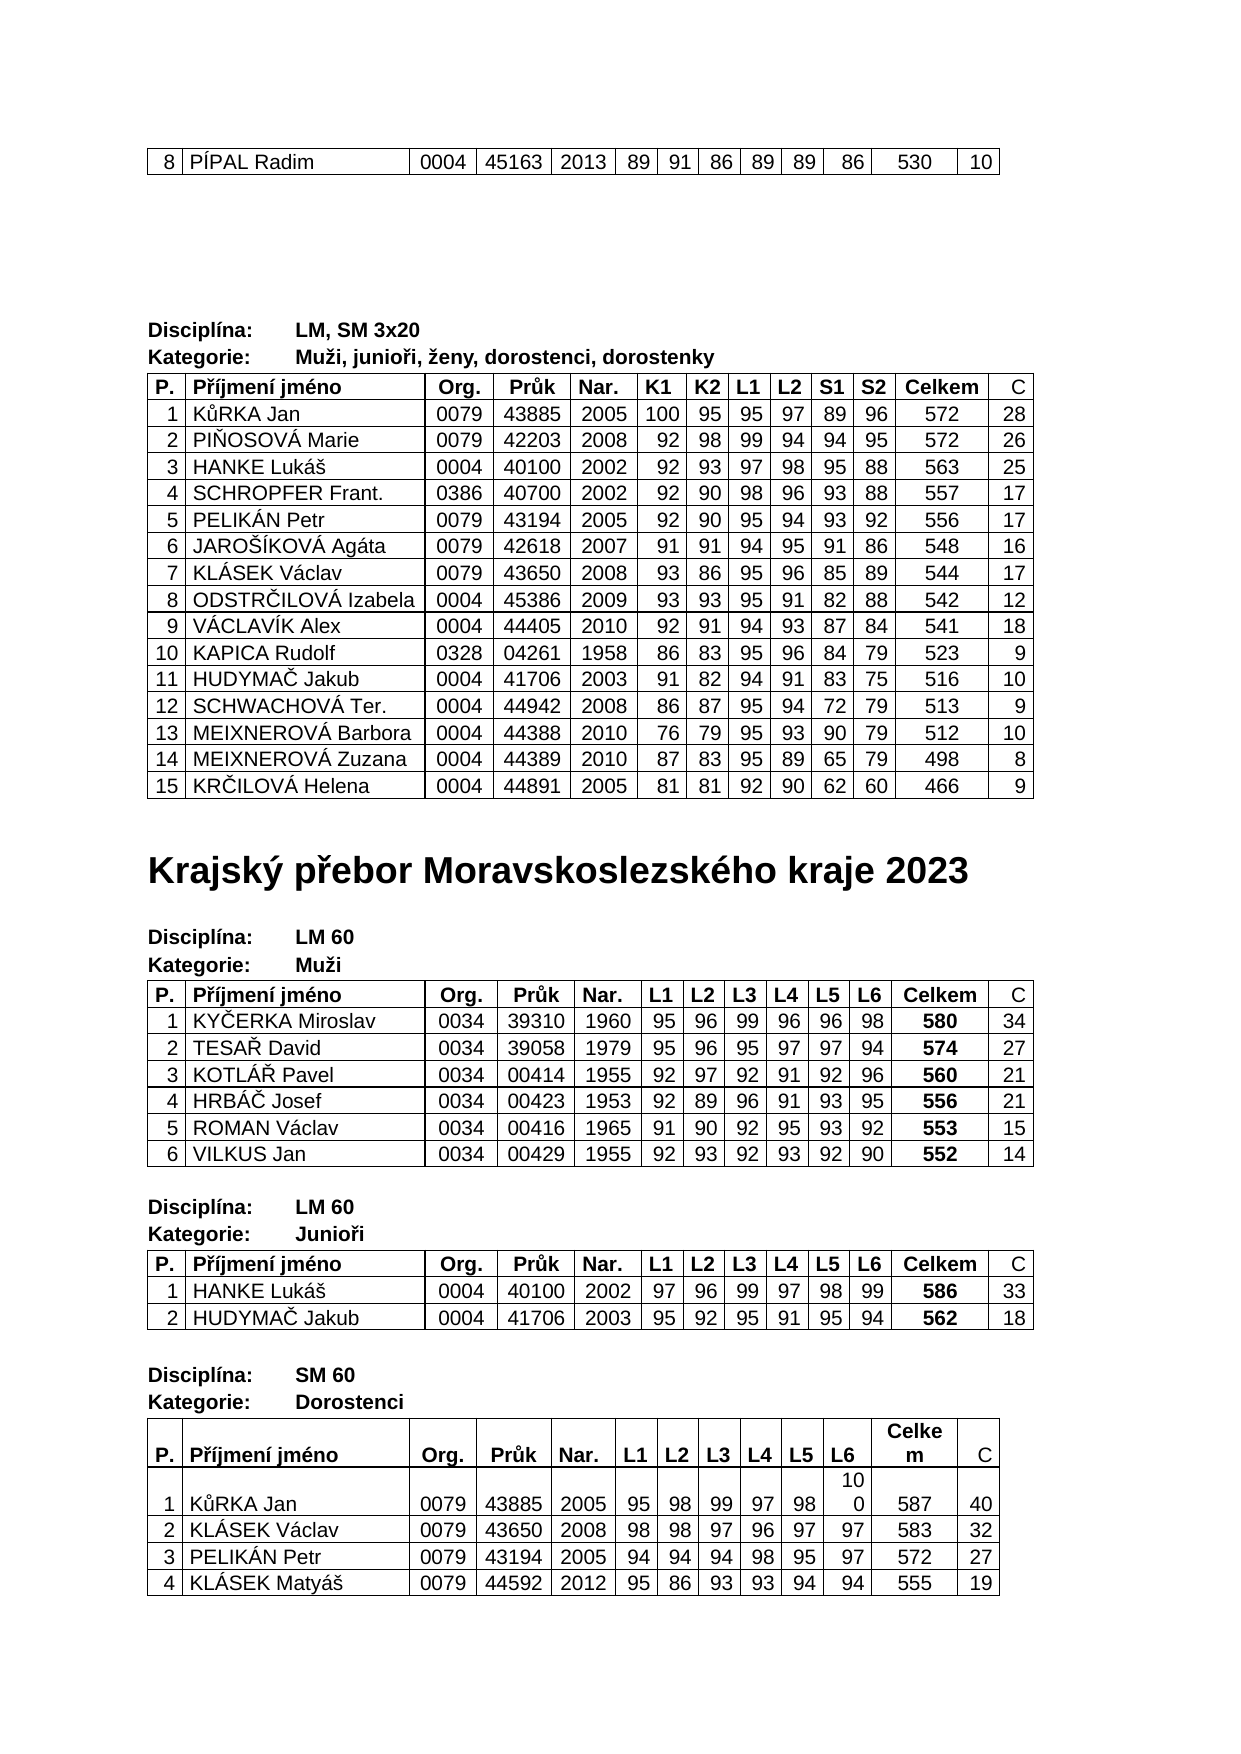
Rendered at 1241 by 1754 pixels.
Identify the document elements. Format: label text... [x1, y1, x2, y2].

table_cell 572 [872, 1543, 957, 1568]
table_header L2 [771, 374, 811, 399]
table_cell 97 [684, 1061, 724, 1086]
table_cell 44942 [494, 692, 570, 718]
table_cell 4 [148, 1570, 182, 1595]
table_cell 00416 [498, 1114, 574, 1139]
table_header Nar. [571, 374, 637, 399]
table_cell 96 [741, 1516, 781, 1542]
table_header P. [148, 1419, 182, 1466]
table_header L6 [824, 1419, 871, 1466]
table_cell 2008 [571, 692, 637, 718]
table_cell 556 [892, 1088, 988, 1113]
table_header L5 [809, 1251, 849, 1276]
table_cell 563 [896, 453, 988, 479]
table_cell 0386 [426, 480, 493, 505]
table_cell 0079 [410, 1570, 476, 1595]
table_header L3 [725, 1251, 766, 1276]
table_cell 0079 [426, 506, 493, 532]
table_cell 11 [148, 666, 185, 691]
table_cell 93 [771, 613, 811, 638]
table_header C [989, 1251, 1033, 1276]
table_cell 95 [642, 1034, 683, 1060]
table_cell 542 [896, 586, 988, 611]
table_cell 95 [812, 453, 853, 479]
table_cell 95 [725, 1034, 766, 1060]
table_cell 92 [725, 1114, 766, 1139]
table_header Celkem [892, 981, 988, 1007]
table_cell KLÁSEK Matyáš [183, 1570, 409, 1595]
table_cell 572 [896, 427, 988, 452]
table_cell SCHWACHOVÁ Ter. [186, 692, 424, 718]
table_header Nar. [575, 1251, 641, 1276]
table_cell 94 [616, 1543, 657, 1568]
table_cell 93 [741, 1570, 781, 1595]
table_cell 5 [148, 1114, 185, 1139]
table_cell 97 [771, 400, 811, 426]
table_cell 99 [850, 1277, 891, 1303]
table_cell 0004 [426, 692, 493, 718]
table_cell 92 [850, 1114, 891, 1139]
table_cell 92 [729, 772, 770, 797]
table_cell 1965 [575, 1114, 641, 1139]
table_cell 90 [850, 1141, 891, 1166]
text Kategorie: Dorostenci [148, 1390, 1093, 1414]
table_cell 32 [958, 1516, 999, 1542]
table_cell KRČILOVÁ Helena [186, 772, 424, 797]
table_header Průk [498, 981, 574, 1007]
table_cell 2012 [552, 1570, 615, 1595]
table_cell 92 [638, 427, 686, 452]
table_header L3 [699, 1419, 740, 1466]
table_cell 97 [824, 1516, 871, 1542]
table_cell 79 [854, 692, 895, 718]
table_cell 0079 [426, 559, 493, 585]
table_cell 95 [616, 1468, 657, 1515]
table_cell 79 [687, 719, 728, 744]
table_cell 43885 [494, 400, 570, 426]
text Krajský přebor Moravskoslezského kraje 2023 [148, 848, 1093, 891]
table_cell 99 [699, 1468, 740, 1515]
table_cell 97 [767, 1034, 808, 1060]
table_cell 0079 [410, 1516, 476, 1542]
table_cell 41706 [494, 666, 570, 691]
table_cell 98 [771, 453, 811, 479]
table_cell 18 [989, 613, 1033, 638]
table_cell 25 [989, 453, 1033, 479]
table_cell 85 [812, 559, 853, 585]
table_cell 14 [989, 1141, 1033, 1166]
table_cell 89 [854, 559, 895, 585]
table_cell 95 [854, 427, 895, 452]
table_cell 17 [989, 559, 1033, 585]
table_cell 2 [148, 1516, 182, 1542]
table_header L2 [684, 981, 724, 1007]
table_cell 10 [989, 719, 1033, 744]
table_cell 93 [809, 1114, 849, 1139]
table_cell 95 [616, 1570, 657, 1595]
table_cell 0079 [426, 400, 493, 426]
text Disciplína: LM 60 [148, 1194, 1093, 1218]
table_cell 27 [989, 1034, 1033, 1060]
table_cell KůRKA Jan [186, 400, 424, 426]
table_cell 86 [824, 149, 871, 174]
table_cell 95 [729, 719, 770, 744]
table_cell 40100 [494, 453, 570, 479]
table_cell 0004 [426, 719, 493, 744]
table_cell 87 [687, 692, 728, 718]
table_cell 44891 [494, 772, 570, 797]
table_cell 8 [989, 745, 1033, 771]
table_cell 84 [812, 639, 853, 664]
table_cell 96 [684, 1277, 724, 1303]
table_cell 43194 [494, 506, 570, 532]
table_cell 10 [958, 149, 999, 174]
table_header L2 [684, 1251, 724, 1276]
table_cell 98 [658, 1516, 698, 1542]
table_cell 92 [642, 1088, 683, 1113]
table_cell 83 [687, 639, 728, 664]
table_cell 4 [148, 480, 185, 505]
table_cell 94 [729, 666, 770, 691]
table_cell 94 [782, 1570, 823, 1595]
table_cell 83 [687, 745, 728, 771]
table_cell 3 [148, 453, 185, 479]
table_cell 6 [148, 1141, 185, 1166]
table_cell 0079 [410, 1468, 476, 1515]
table_cell 94 [729, 533, 770, 558]
table_cell MEIXNEROVÁ Barbora [186, 719, 424, 744]
table_cell 95 [687, 400, 728, 426]
table_cell 91 [771, 586, 811, 611]
table_cell 0034 [426, 1008, 497, 1033]
table_cell 95 [642, 1304, 683, 1329]
table_cell 95 [729, 400, 770, 426]
table_cell 93 [812, 506, 853, 532]
table_cell 95 [642, 1008, 683, 1033]
table_cell 94 [658, 1543, 698, 1568]
table_cell 86 [638, 692, 686, 718]
table_cell 0004 [410, 149, 476, 174]
table_cell 95 [771, 533, 811, 558]
table_cell 87 [638, 745, 686, 771]
table_cell 44592 [477, 1570, 551, 1595]
table_cell KLÁSEK Václav [186, 559, 424, 585]
table_header S2 [854, 374, 895, 399]
table_cell 2010 [571, 613, 637, 638]
table_cell ODSTRČILOVÁ Izabela [186, 586, 424, 611]
table_cell 0034 [426, 1088, 497, 1113]
table_cell 1953 [575, 1088, 641, 1113]
table_cell 0079 [426, 533, 493, 558]
table_cell 92 [638, 453, 686, 479]
table_header Org. [426, 981, 497, 1007]
table_header Org. [410, 1419, 476, 1466]
table_cell 0004 [426, 1304, 497, 1329]
table_cell 96 [771, 559, 811, 585]
table_cell 544 [896, 559, 988, 585]
table_cell 2010 [571, 719, 637, 744]
table_cell 98 [687, 427, 728, 452]
table_cell 89 [771, 745, 811, 771]
table_cell 42203 [494, 427, 570, 452]
table_cell 2005 [571, 772, 637, 797]
table_cell 86 [638, 639, 686, 664]
table_cell 75 [854, 666, 895, 691]
table_cell 555 [872, 1570, 957, 1595]
table_cell 560 [892, 1061, 988, 1086]
table_cell 96 [767, 1008, 808, 1033]
table_header Nar. [575, 981, 641, 1007]
table_cell 86 [699, 149, 740, 174]
table_cell 3 [148, 1061, 185, 1086]
table_cell 17 [989, 506, 1033, 532]
table_cell PÍPAL Radim [183, 149, 409, 174]
table_cell 40700 [494, 480, 570, 505]
table_cell 95 [729, 559, 770, 585]
table_cell 81 [687, 772, 728, 797]
table_cell 93 [684, 1141, 724, 1166]
table_header K2 [687, 374, 728, 399]
table_cell 1960 [575, 1008, 641, 1033]
table_cell 97 [699, 1516, 740, 1542]
table_cell 89 [782, 149, 823, 174]
table_cell 2002 [571, 453, 637, 479]
table_header L1 [642, 1251, 683, 1276]
table_cell 4 [148, 1088, 185, 1113]
table_cell 95 [729, 692, 770, 718]
table_cell 91 [638, 533, 686, 558]
table_cell 8 [148, 149, 182, 174]
table_cell 2009 [571, 586, 637, 611]
table_cell 97 [729, 453, 770, 479]
table_cell 94 [771, 427, 811, 452]
table_cell 2005 [552, 1543, 615, 1568]
table_cell 99 [725, 1008, 766, 1033]
table_cell KLÁSEK Václav [183, 1516, 409, 1542]
table_cell 28 [989, 400, 1033, 426]
table_cell 82 [812, 586, 853, 611]
table_cell 0328 [426, 639, 493, 664]
table_cell 0004 [426, 666, 493, 691]
table_header L4 [767, 981, 808, 1007]
table_header Nar. [552, 1419, 615, 1466]
table_header Celkem [872, 1419, 957, 1466]
table_cell 9 [989, 772, 1033, 797]
table_cell 79 [854, 719, 895, 744]
table_cell 93 [687, 453, 728, 479]
table_cell 2008 [571, 427, 637, 452]
table_cell 9 [989, 639, 1033, 664]
table_header L6 [850, 1251, 891, 1276]
table_cell KYČERKA Miroslav [186, 1008, 424, 1033]
text Kategorie: Muži [148, 953, 1093, 977]
table_cell 562 [892, 1304, 988, 1329]
table_cell 26 [989, 427, 1033, 452]
table_cell 2 [148, 427, 185, 452]
table_cell 2005 [571, 506, 637, 532]
table_cell 94 [771, 506, 811, 532]
table_cell 97 [767, 1277, 808, 1303]
table_header L1 [616, 1419, 657, 1466]
table_cell 3 [148, 1543, 182, 1568]
table_header Průk [498, 1251, 574, 1276]
table_cell 83 [812, 666, 853, 691]
table_cell 62 [812, 772, 853, 797]
table_cell 552 [892, 1141, 988, 1166]
table_cell HANKE Lukáš [186, 1277, 424, 1303]
table_cell 92 [638, 506, 686, 532]
table_header C [989, 374, 1033, 399]
table_cell 94 [850, 1034, 891, 1060]
table_cell 0034 [426, 1034, 497, 1060]
table_cell 93 [767, 1141, 808, 1166]
table_cell 92 [642, 1141, 683, 1166]
table_cell 2005 [571, 400, 637, 426]
table_cell 72 [812, 692, 853, 718]
table_cell 79 [854, 639, 895, 664]
table_header Průk [494, 374, 570, 399]
table_cell 98 [782, 1468, 823, 1515]
table_cell 45386 [494, 586, 570, 611]
table_cell 1 [148, 1468, 182, 1515]
table_cell 91 [767, 1304, 808, 1329]
table_cell 2 [148, 1304, 185, 1329]
table_cell 0004 [426, 453, 493, 479]
table_header Příjmení jméno [186, 1251, 424, 1276]
table_cell 92 [725, 1141, 766, 1166]
table_cell 91 [638, 666, 686, 691]
table_cell 91 [767, 1061, 808, 1086]
table_cell HUDYMAČ Jakub [186, 666, 424, 691]
table_cell 89 [812, 400, 853, 426]
table_cell 556 [896, 506, 988, 532]
table_header Průk [477, 1419, 551, 1466]
table_cell 95 [729, 506, 770, 532]
table_cell 12 [148, 692, 185, 718]
table_cell HANKE Lukáš [186, 453, 424, 479]
table_cell 1 [148, 1008, 185, 1033]
table_cell 93 [812, 480, 853, 505]
table_header C [958, 1419, 999, 1466]
table_header L5 [809, 981, 849, 1007]
table_cell 90 [687, 480, 728, 505]
table_cell 574 [892, 1034, 988, 1060]
table_cell 98 [741, 1543, 781, 1568]
table_cell 93 [699, 1570, 740, 1595]
table_cell 43650 [494, 559, 570, 585]
table_cell 2003 [571, 666, 637, 691]
table_header L3 [725, 981, 766, 1007]
table_cell 93 [809, 1088, 849, 1113]
table_cell 92 [809, 1061, 849, 1086]
table_cell 88 [854, 586, 895, 611]
table_cell 9 [148, 613, 185, 638]
table_cell 8 [148, 586, 185, 611]
table_cell 91 [642, 1114, 683, 1139]
table_cell 91 [687, 533, 728, 558]
table_cell 557 [896, 480, 988, 505]
table_cell 40100 [498, 1277, 574, 1303]
table_cell 43650 [477, 1516, 551, 1542]
table_cell 88 [854, 453, 895, 479]
table_cell 2008 [552, 1516, 615, 1542]
table_header L6 [850, 981, 891, 1007]
table_cell 95 [729, 745, 770, 771]
table_cell 89 [741, 149, 781, 174]
table_cell 1955 [575, 1061, 641, 1086]
table_cell 97 [741, 1468, 781, 1515]
table_cell 98 [729, 480, 770, 505]
table_cell 516 [896, 666, 988, 691]
table_cell 498 [896, 745, 988, 771]
table_cell ROMAN Václav [186, 1114, 424, 1139]
table_cell 1 [148, 1277, 185, 1303]
table_cell 82 [687, 666, 728, 691]
table_cell HUDYMAČ Jakub [186, 1304, 424, 1329]
table_cell 00414 [498, 1061, 574, 1086]
table_header Příjmení jméno [186, 374, 424, 399]
table_cell 43194 [477, 1543, 551, 1568]
table_cell 90 [684, 1114, 724, 1139]
table_cell 93 [638, 586, 686, 611]
table_cell 95 [767, 1114, 808, 1139]
table_cell 10 [148, 639, 185, 664]
table_cell VILKUS Jan [186, 1141, 424, 1166]
table_cell 97 [824, 1543, 871, 1568]
table_cell 91 [771, 666, 811, 691]
table_cell 40 [958, 1468, 999, 1515]
table_cell 2002 [571, 480, 637, 505]
table_cell 21 [989, 1061, 1033, 1086]
table_cell 100 [638, 400, 686, 426]
table_cell 90 [771, 772, 811, 797]
table_cell 19 [958, 1570, 999, 1595]
table_header L5 [782, 1419, 823, 1466]
table_cell 84 [854, 613, 895, 638]
table_cell 89 [616, 149, 657, 174]
table_cell 0004 [426, 772, 493, 797]
table_cell 44389 [494, 745, 570, 771]
table_cell 94 [771, 692, 811, 718]
table_cell 96 [771, 480, 811, 505]
table_cell PELIKÁN Petr [183, 1543, 409, 1568]
table_header L4 [741, 1419, 781, 1466]
table_cell 92 [854, 506, 895, 532]
table_cell 79 [854, 745, 895, 771]
table_cell 34 [989, 1008, 1033, 1033]
table_header C [989, 981, 1033, 1007]
table_cell 99 [725, 1277, 766, 1303]
table_header Org. [426, 1251, 497, 1276]
table_cell 94 [812, 427, 853, 452]
table_cell 94 [729, 613, 770, 638]
table_cell 97 [809, 1034, 849, 1060]
table_cell HRBÁČ Josef [186, 1088, 424, 1113]
table_cell 96 [850, 1061, 891, 1086]
table_cell 92 [809, 1141, 849, 1166]
table_cell 0004 [426, 586, 493, 611]
table_cell 33 [989, 1277, 1033, 1303]
table_cell 92 [638, 613, 686, 638]
table_cell 94 [850, 1304, 891, 1329]
table_cell 86 [687, 559, 728, 585]
text Disciplína: LM 60 [148, 925, 1093, 949]
table_cell 2003 [575, 1304, 641, 1329]
table_cell 5 [148, 506, 185, 532]
table_cell 583 [872, 1516, 957, 1542]
table_cell 88 [854, 480, 895, 505]
table_cell SCHROPFER Frant. [186, 480, 424, 505]
table_cell 98 [850, 1008, 891, 1033]
table_cell 1955 [575, 1141, 641, 1166]
table_cell 90 [812, 719, 853, 744]
table_cell 96 [725, 1088, 766, 1113]
table_cell MEIXNEROVÁ Zuzana [186, 745, 424, 771]
table_header Příjmení jméno [186, 981, 424, 1007]
table_header Org. [426, 374, 493, 399]
table_cell KOTLÁŘ Pavel [186, 1061, 424, 1086]
table_cell 41706 [498, 1304, 574, 1329]
table_cell 42618 [494, 533, 570, 558]
table_cell 92 [684, 1304, 724, 1329]
table_cell 530 [872, 149, 957, 174]
table_cell 95 [725, 1304, 766, 1329]
table_cell KAPICA Rudolf [186, 639, 424, 664]
table_cell 2008 [571, 559, 637, 585]
table_header L1 [729, 374, 770, 399]
table_cell 0034 [426, 1114, 497, 1139]
table_cell 0004 [426, 1277, 497, 1303]
table_cell 89 [684, 1088, 724, 1113]
text Kategorie: Muži, junioři, ženy, dorostenci, dorostenky [148, 345, 1093, 369]
table_cell 2007 [571, 533, 637, 558]
table_cell 96 [684, 1008, 724, 1033]
table_header Příjmení jméno [183, 1419, 409, 1466]
table_cell 13 [148, 719, 185, 744]
table_cell 0079 [426, 427, 493, 452]
table_cell 00423 [498, 1088, 574, 1113]
table_cell 100 [824, 1468, 871, 1515]
table_cell 86 [658, 1570, 698, 1595]
table_cell 586 [892, 1277, 988, 1303]
table_cell 512 [896, 719, 988, 744]
table_cell 98 [809, 1277, 849, 1303]
table_cell 16 [989, 533, 1033, 558]
table_cell 7 [148, 559, 185, 585]
table_cell 1979 [575, 1034, 641, 1060]
table_cell 97 [782, 1516, 823, 1542]
table_cell 12 [989, 586, 1033, 611]
table_cell 98 [658, 1468, 698, 1515]
table_cell 45163 [477, 149, 551, 174]
table_cell 95 [729, 639, 770, 664]
table_cell KůRKA Jan [183, 1468, 409, 1515]
table_cell 0004 [426, 745, 493, 771]
table_cell 580 [892, 1008, 988, 1033]
table_cell 92 [642, 1061, 683, 1086]
table_cell 2 [148, 1034, 185, 1060]
table_cell 2010 [571, 745, 637, 771]
table_cell 04261 [494, 639, 570, 664]
table_cell PELIKÁN Petr [186, 506, 424, 532]
text Disciplína: SM 60 [148, 1362, 1093, 1386]
table_header L4 [767, 1251, 808, 1276]
table_header P. [148, 1251, 185, 1276]
table_cell 513 [896, 692, 988, 718]
table_cell 95 [729, 586, 770, 611]
table_cell 96 [854, 400, 895, 426]
table_cell 2013 [552, 149, 615, 174]
table_header P. [148, 374, 185, 399]
table_cell 6 [148, 533, 185, 558]
table_cell 39310 [498, 1008, 574, 1033]
table_cell 15 [989, 1114, 1033, 1139]
table_cell 92 [725, 1061, 766, 1086]
table_cell 91 [687, 613, 728, 638]
table_cell 94 [824, 1570, 871, 1595]
table_cell 65 [812, 745, 853, 771]
table_cell 18 [989, 1304, 1033, 1329]
table_cell 43885 [477, 1468, 551, 1515]
table_cell 95 [782, 1543, 823, 1568]
table_cell 17 [989, 480, 1033, 505]
table_cell 2002 [575, 1277, 641, 1303]
table_cell 95 [809, 1304, 849, 1329]
table_cell 0004 [426, 613, 493, 638]
table_cell JAROŠÍKOVÁ Agáta [186, 533, 424, 558]
table_cell 541 [896, 613, 988, 638]
table_cell 93 [638, 559, 686, 585]
table_header Celkem [892, 1251, 988, 1276]
table_cell 27 [958, 1543, 999, 1568]
table_cell 39058 [498, 1034, 574, 1060]
table_cell 523 [896, 639, 988, 664]
table_cell 91 [812, 533, 853, 558]
table_cell 99 [729, 427, 770, 452]
table_cell 60 [854, 772, 895, 797]
table_cell 91 [658, 149, 698, 174]
table_cell 14 [148, 745, 185, 771]
table_cell TESAŘ David [186, 1034, 424, 1060]
table_cell 10 [989, 666, 1033, 691]
table_cell 92 [638, 480, 686, 505]
table_header Celkem [896, 374, 988, 399]
table_header L1 [642, 981, 683, 1007]
table_cell 98 [616, 1516, 657, 1542]
table_cell 0079 [410, 1543, 476, 1568]
text Kategorie: Junioři [148, 1222, 1093, 1246]
table_cell 96 [771, 639, 811, 664]
table_cell 76 [638, 719, 686, 744]
table_cell 9 [989, 692, 1033, 718]
table_cell VÁCLAVÍK Alex [186, 613, 424, 638]
table_cell 94 [699, 1543, 740, 1568]
table_cell 93 [771, 719, 811, 744]
table_header L2 [658, 1419, 698, 1466]
table_cell PIŇOSOVÁ Marie [186, 427, 424, 452]
table_cell 572 [896, 400, 988, 426]
table_cell 96 [809, 1008, 849, 1033]
table_cell 553 [892, 1114, 988, 1139]
text Disciplína: LM, SM 3x20 [148, 317, 1093, 341]
table_cell 91 [767, 1088, 808, 1113]
table_cell 87 [812, 613, 853, 638]
table_cell 44405 [494, 613, 570, 638]
table_cell 90 [687, 506, 728, 532]
table_header P. [148, 981, 185, 1007]
table_cell 93 [687, 586, 728, 611]
table_cell 587 [872, 1468, 957, 1515]
table_cell 96 [684, 1034, 724, 1060]
table_cell 548 [896, 533, 988, 558]
table_cell 0034 [426, 1141, 497, 1166]
table_cell 2005 [552, 1468, 615, 1515]
table_cell 97 [642, 1277, 683, 1303]
table_cell 0034 [426, 1061, 497, 1086]
table_cell 44388 [494, 719, 570, 744]
table_cell 95 [850, 1088, 891, 1113]
table_cell 86 [854, 533, 895, 558]
table_cell 1 [148, 400, 185, 426]
table_header S1 [812, 374, 853, 399]
table_cell 00429 [498, 1141, 574, 1166]
table_cell 21 [989, 1088, 1033, 1113]
table_cell 1958 [571, 639, 637, 664]
table_cell 15 [148, 772, 185, 797]
table_cell 466 [896, 772, 988, 797]
table_cell 81 [638, 772, 686, 797]
table_header K1 [638, 374, 686, 399]
